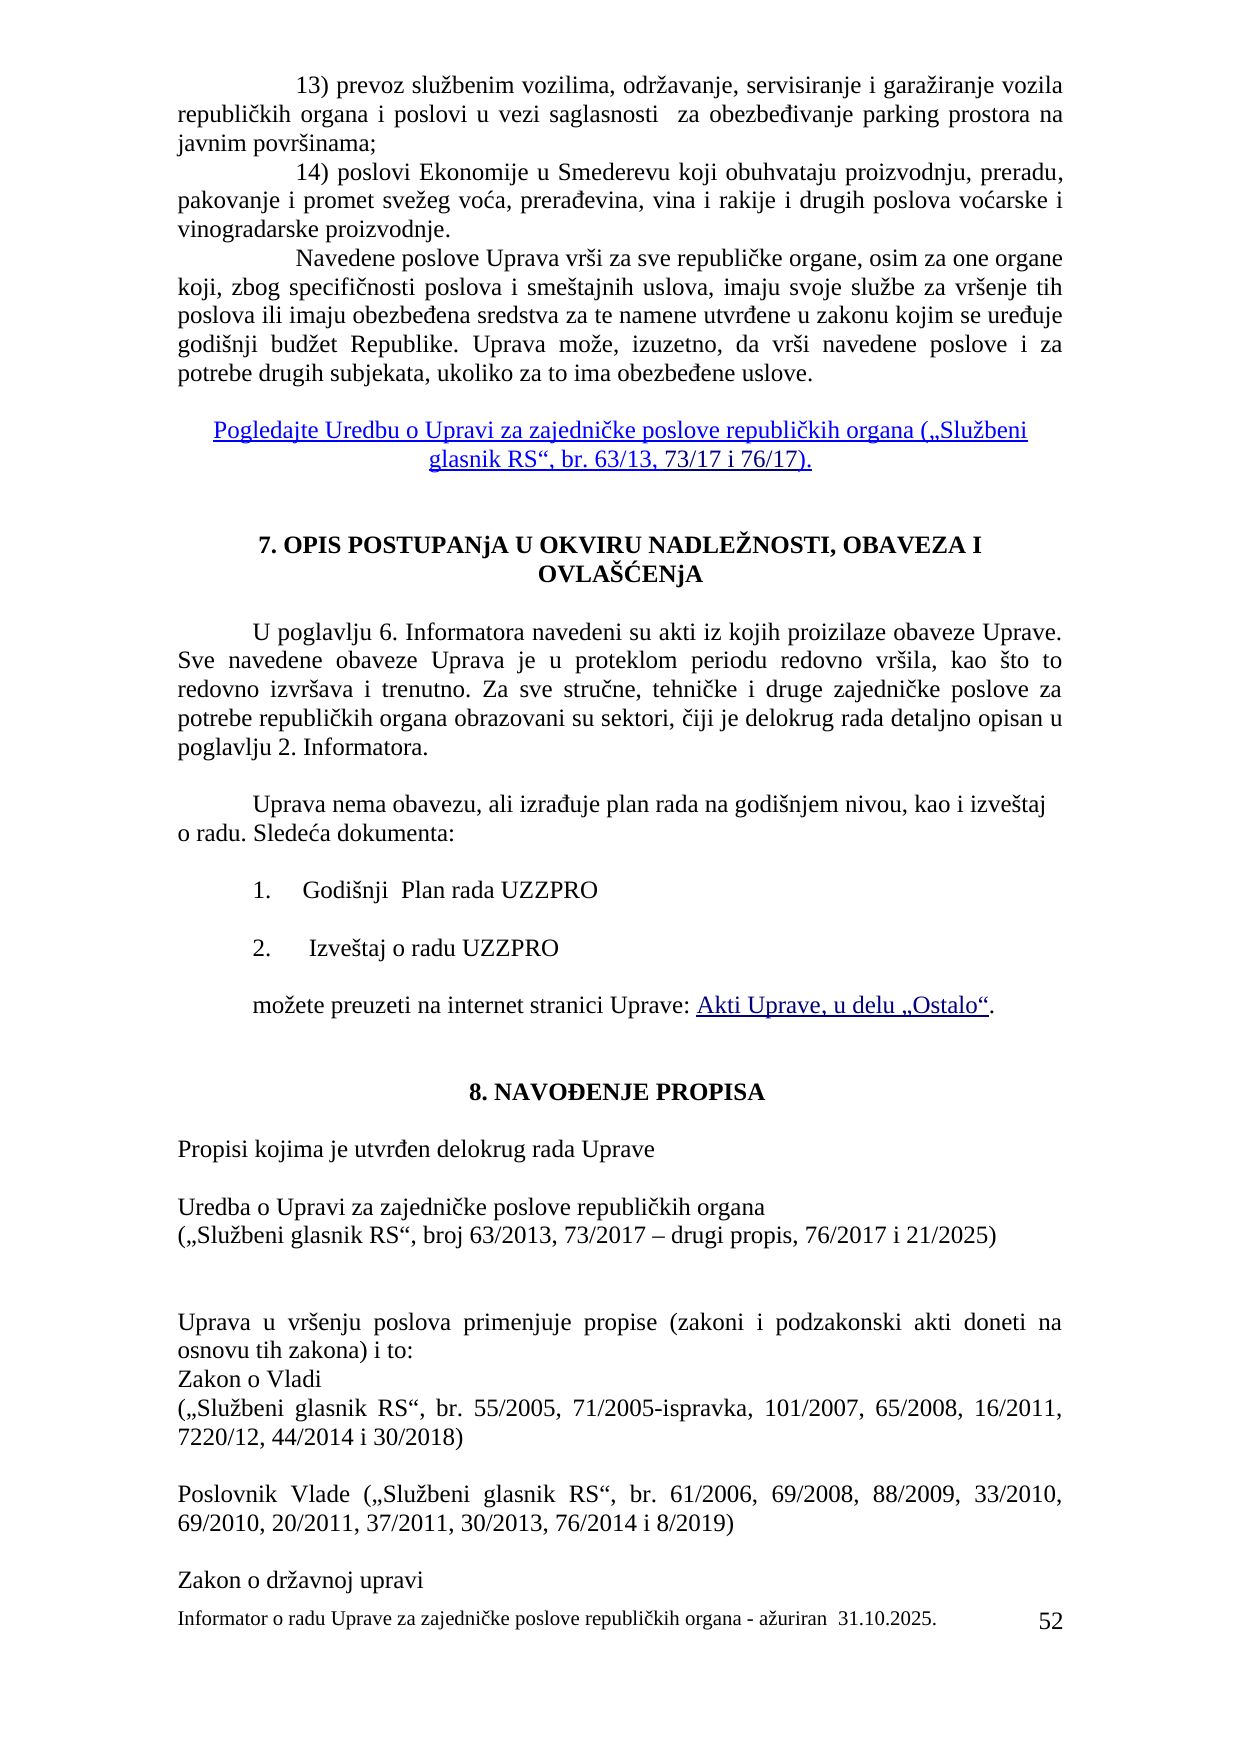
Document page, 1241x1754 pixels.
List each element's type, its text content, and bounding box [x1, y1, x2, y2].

subtitle 8. NAVOĐENJE PROPISA [177, 1077, 1063, 1105]
list Godišnji Plan rada UZZPRO [252, 875, 1063, 904]
text 14) poslovi Ekonomije u Smederevu koji obuhvataju proizvodnju, preradu, pakovanje i promet svežeg voća, prerađevina, vina i rakije i drugih poslova voćarske i vinogradarske proizvodnje. [177, 157, 1063, 243]
text („Službeni glasnik RS“, broj 63/2013, 73/2017 – drugi propis, 76/2017 i 21/2025) [177, 1220, 1063, 1249]
text U poglavlјu 6. Informatora navedeni su akti iz kojih proizilaze obaveze Uprave. Sve navedene obaveze Uprava je u proteklom periodu redovno vršila, kao što to redovno izvršava i trenutno. Za sve stručne, tehničke i druge zajedničke poslove za potrebe republičkih organa obrazovani su sektori, čiji je delokrug rada detalјno opisan u poglavlјu 2. Informatora. [177, 617, 1063, 760]
text Uprava nema obavezu, ali izrađuje plan rada na godišnjem nivou, kao i izveštaj o radu. Sledeća dokumenta: [177, 789, 1063, 847]
text 2. Izveštaj o radu UZZPRO [177, 933, 1063, 962]
text Navedene poslove Uprava vrši za sve republičke organe, osim za one organe koji, zbog specifičnosti poslova i smeštajnih uslova, imaju svoje službe za vršenje tih poslova ili imaju obezbeđena sredstva za te namene utvrđene u zakonu kojim se uređuje godišnji budžet Republike. Uprava može, izuzetno, da vrši navedene poslove i za potrebe drugih subjekata, ukoliko za to ima obezbeđene uslove. [177, 243, 1063, 387]
text Zakon o Vladi [177, 1364, 1063, 1393]
text Propisi kojima je utvrđen delokrug rada Uprave [177, 1134, 1063, 1163]
text Pogledajte Uredbu o Upravi za zajedničke poslove republičkih organa („Službeni glasnik RS“, br. 63/13, 73/17 i 76/17). [177, 415, 1063, 473]
text 13) prevoz službenim vozilima, održavanje, servisiranje i garažiranje vozila republičkih organa i poslovi u vezi saglasnosti za obezbeđivanje parking prostora na javnim površinama; [177, 70, 1063, 157]
text („Službeni glasnik RS“, br. 55/2005, 71/2005-ispravka, 101/2007, 65/2008, 16/2011, 7220/12, 44/2014 i 30/2018) [177, 1393, 1063, 1450]
text Uredba o Upravi za zajedničke poslove republičkih organa [177, 1192, 1063, 1220]
text možete preuzeti na internet stranici Uprave: Akti Uprave, u delu „Ostalo“. [177, 990, 1063, 1019]
text Poslovnik Vlade („Službeni glasnik RS“, br. 61/2006, 69/2008, 88/2009, 33/2010, 69/2010, 20/2011, 37/2011, 30/2013, 76/2014 i 8/2019) [177, 1479, 1063, 1537]
subtitle 7. OPIS POSTUPANјA U OKVIRU NADLEŽNOSTI, OBAVEZA I OVLAŠĆENјA [177, 530, 1063, 588]
text Zakon o državnoj upravi [177, 1565, 1063, 1594]
text Uprava u vršenju poslova primenjuje propise (zakoni i podzakonski akti doneti na osnovu tih zakona) i to: [177, 1307, 1063, 1364]
